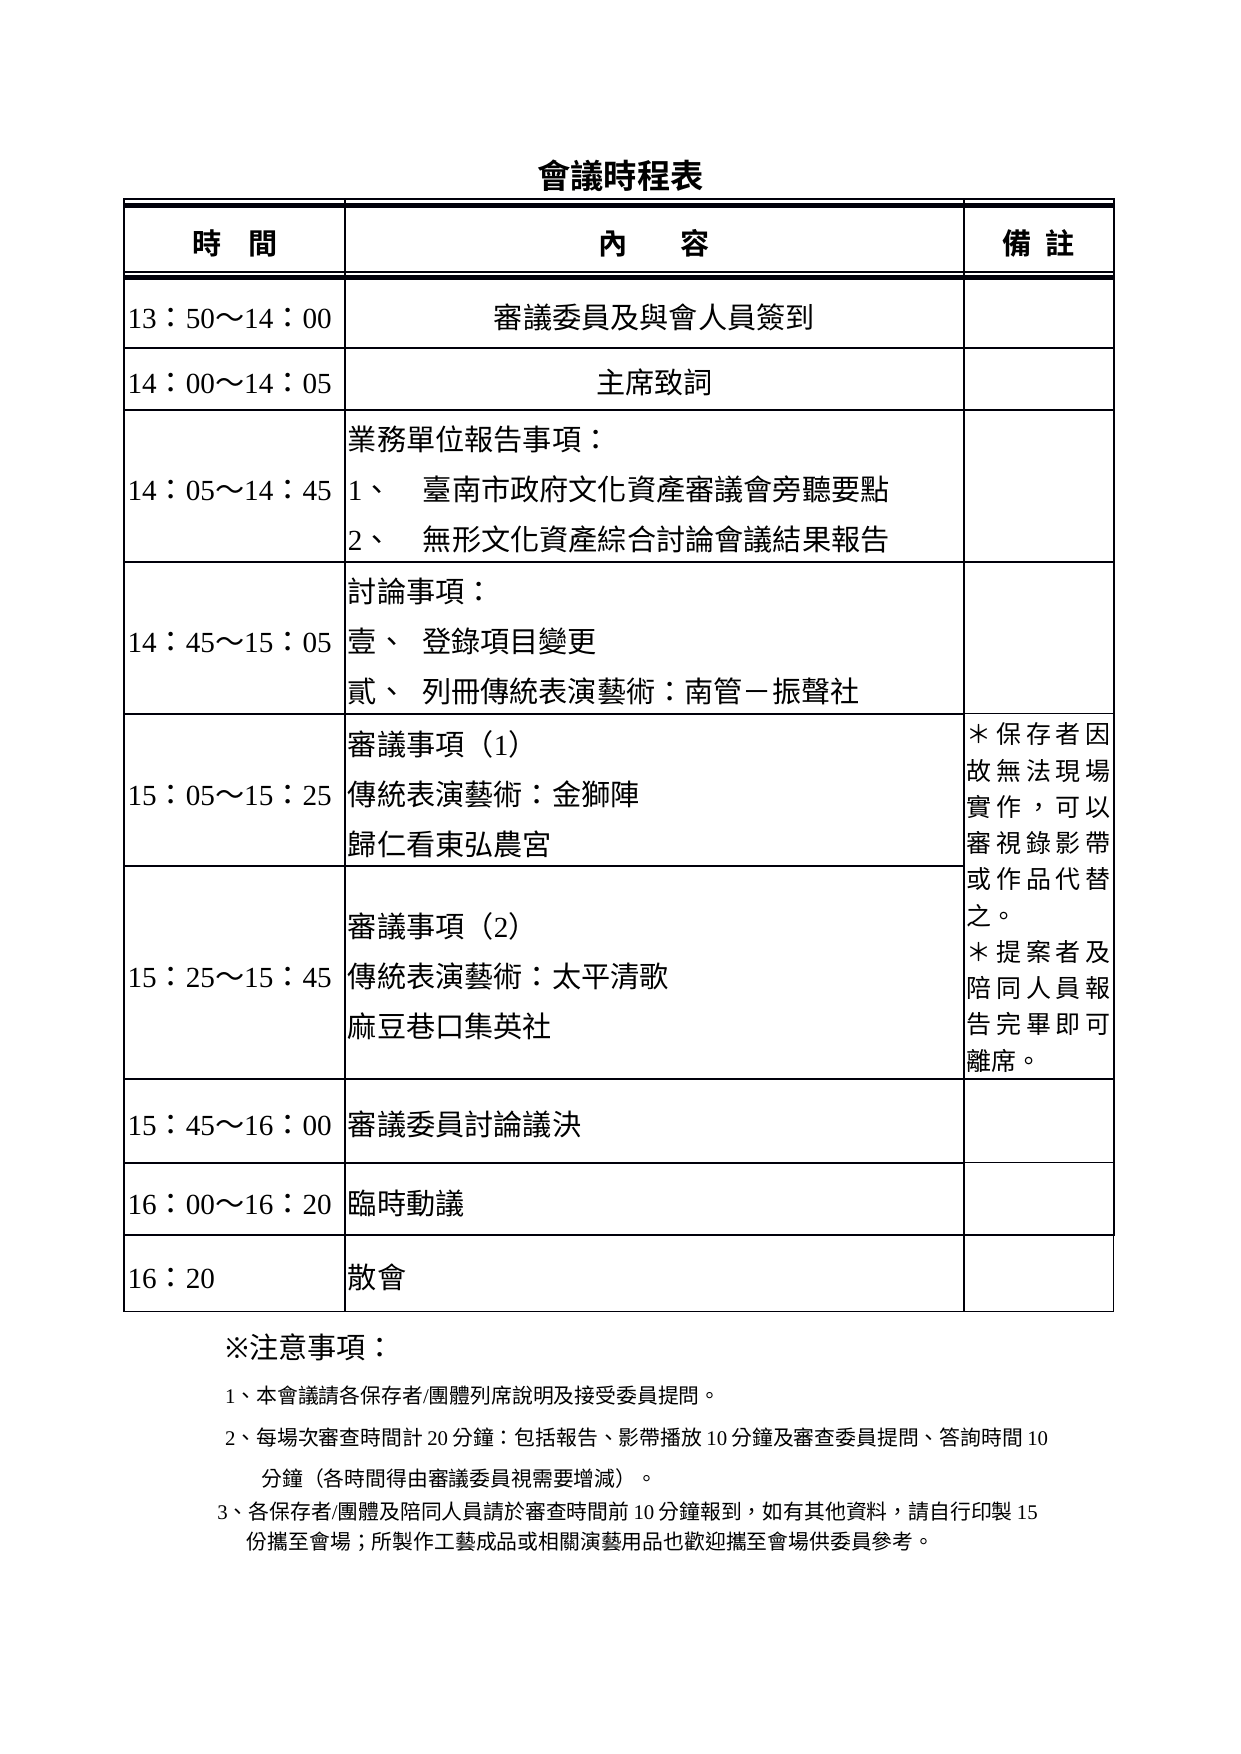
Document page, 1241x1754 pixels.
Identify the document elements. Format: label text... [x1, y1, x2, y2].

table_cell 審議委員及與會人員簽到 [346, 280, 963, 347]
table_cell 14：45～15：05 [125, 563, 344, 713]
table_cell [965, 349, 1113, 409]
table_cell 散會 [346, 1236, 963, 1311]
table_cell 13：50～14：00 [125, 280, 344, 347]
table_header 備 註 [965, 208, 1113, 271]
table_cell 14：05～14：45 [125, 411, 344, 561]
table_cell 審議事項（2） 傳統表演藝術：太平清歌 麻豆巷口集英社 [346, 867, 963, 1077]
table_cell 討論事項： 登錄項目變更 列冊傳統表演藝術：南管－振聲社 [346, 563, 963, 713]
table_cell 審議事項（1） 傳統表演藝術：金獅陣 歸仁看東弘農宮 [346, 715, 963, 865]
table_cell 15：05～15：25 [125, 715, 344, 865]
text 2、每場次審查時間計20分鐘：包括報告、影帶播放10分鐘及審查委員提問、答詢時間10分鐘（各時間得由審議委員視需要增減）。 [225, 1412, 1053, 1495]
table_cell ＊保存者因故無法現場實作，可以審視錄影帶或作品代替之。 ＊提案者及陪同人員報告完畢即可離席。 [965, 714, 1113, 1077]
table_cell 業務單位報告事項： 臺南市政府文化資產審議會旁聽要點 無形文化資產綜合討論會議結果報告 [346, 411, 963, 561]
table_cell 14：00～14：05 [125, 349, 344, 409]
text 1、本會議請各保存者/團體列席說明及接受委員提問。 [225, 1370, 1053, 1412]
table_header 內 容 [346, 208, 963, 271]
text ※注意事項： [225, 1312, 1053, 1370]
table_header 時 間 [125, 208, 344, 271]
table_cell [965, 280, 1113, 347]
table_cell 臨時動議 [346, 1164, 963, 1234]
table_cell 15：25～15：45 [125, 867, 344, 1077]
table_cell 主席致詞 [346, 349, 963, 409]
table_cell [965, 1080, 1113, 1162]
table_cell 16：00～16：20 [125, 1164, 344, 1234]
table_cell [965, 1236, 1113, 1311]
table_cell [965, 411, 1113, 561]
table_cell [965, 1163, 1113, 1234]
table_cell 15：45～16：00 [125, 1080, 344, 1162]
table_cell [965, 563, 1113, 713]
table_cell 審議委員討論議決 [346, 1080, 963, 1162]
text 3、各保存者/團體及陪同人員請於審查時間前10分鐘報到，如有其他資料，請自行印製15份攜至會場；所製作工藝成品或相關演藝用品也歡迎攜至會場供委員參考。 [217, 1495, 1053, 1556]
text 會議時程表 [187, 150, 1053, 198]
table_cell 16：20 [125, 1236, 344, 1311]
